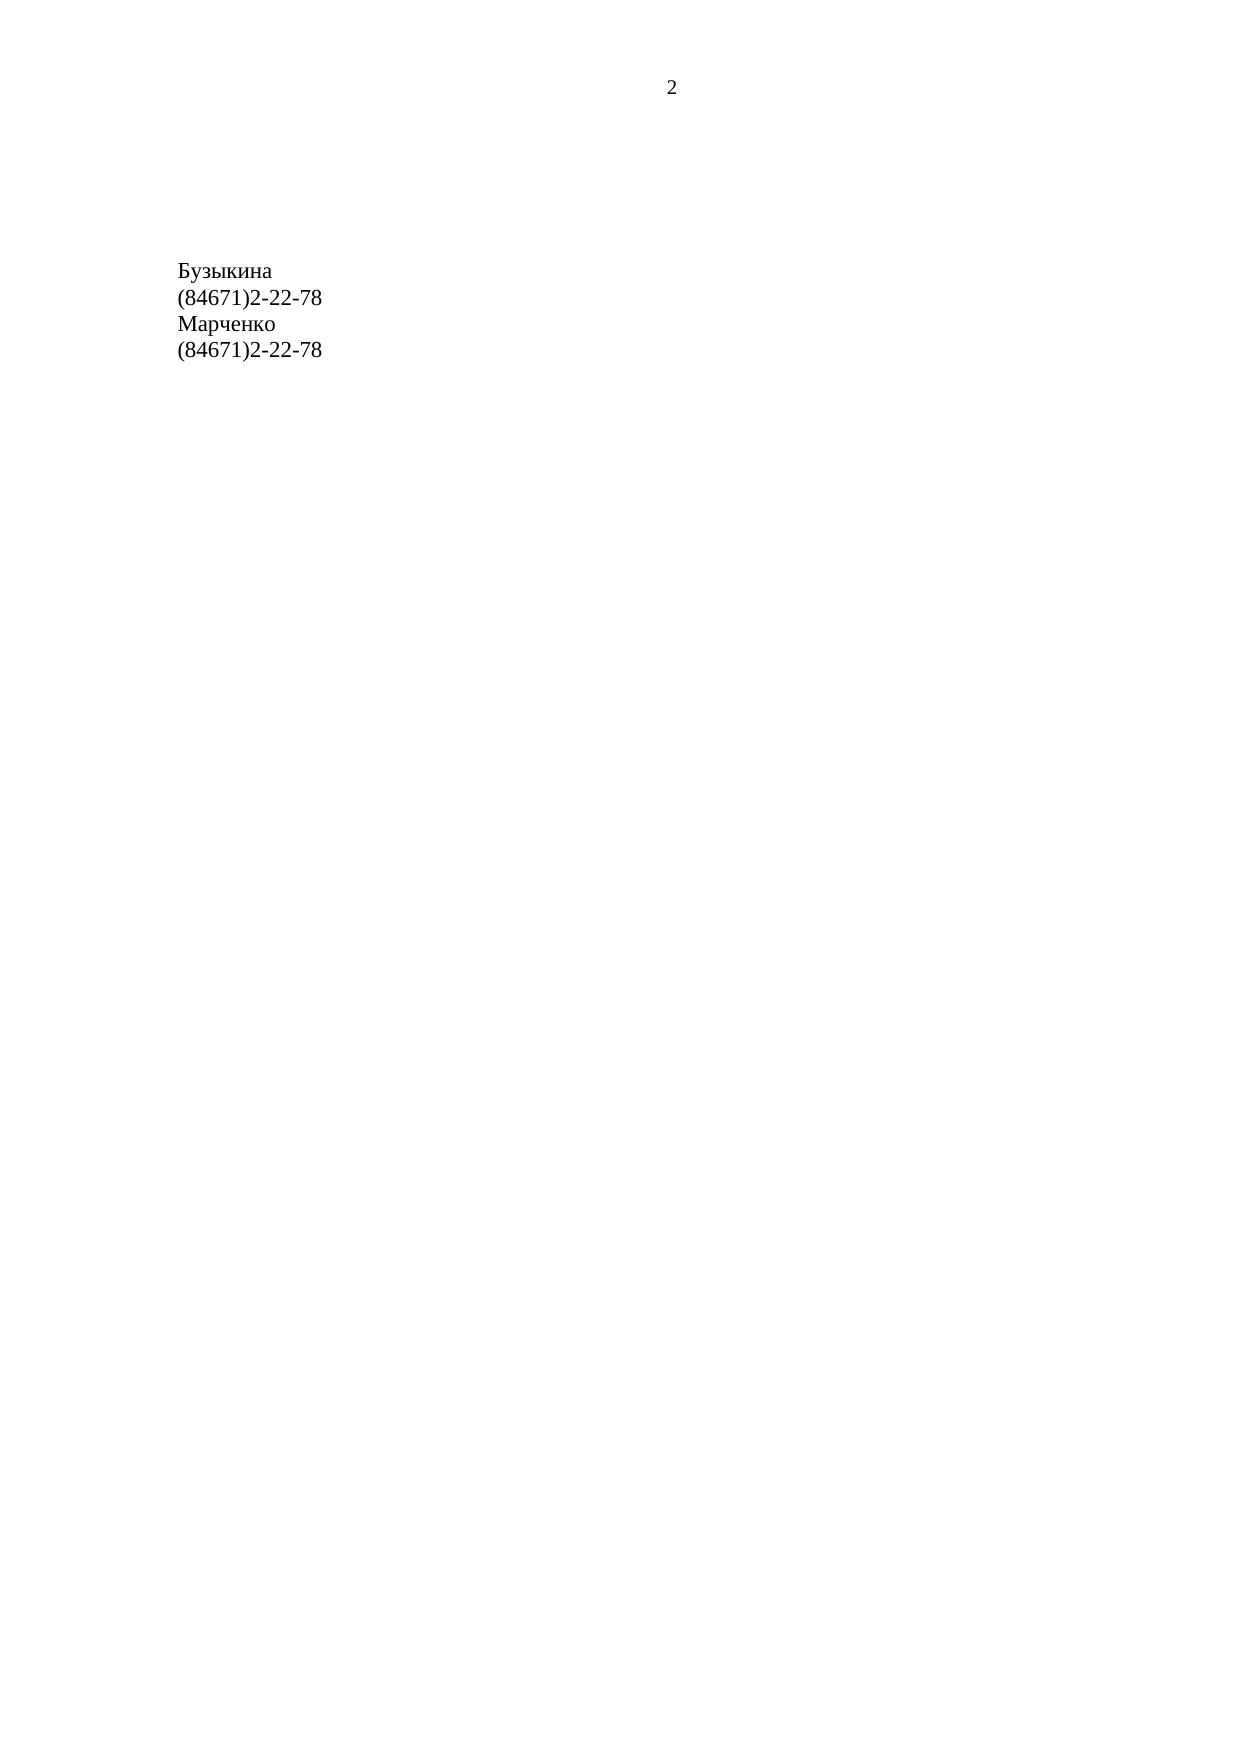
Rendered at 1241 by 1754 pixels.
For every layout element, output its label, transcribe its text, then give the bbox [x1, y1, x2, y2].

text Бузыкина [177, 257, 1167, 284]
text (84671)2-22-78 [177, 336, 1167, 363]
text (84671)2-22-78 [177, 284, 1167, 310]
text Марченко [177, 310, 1167, 336]
